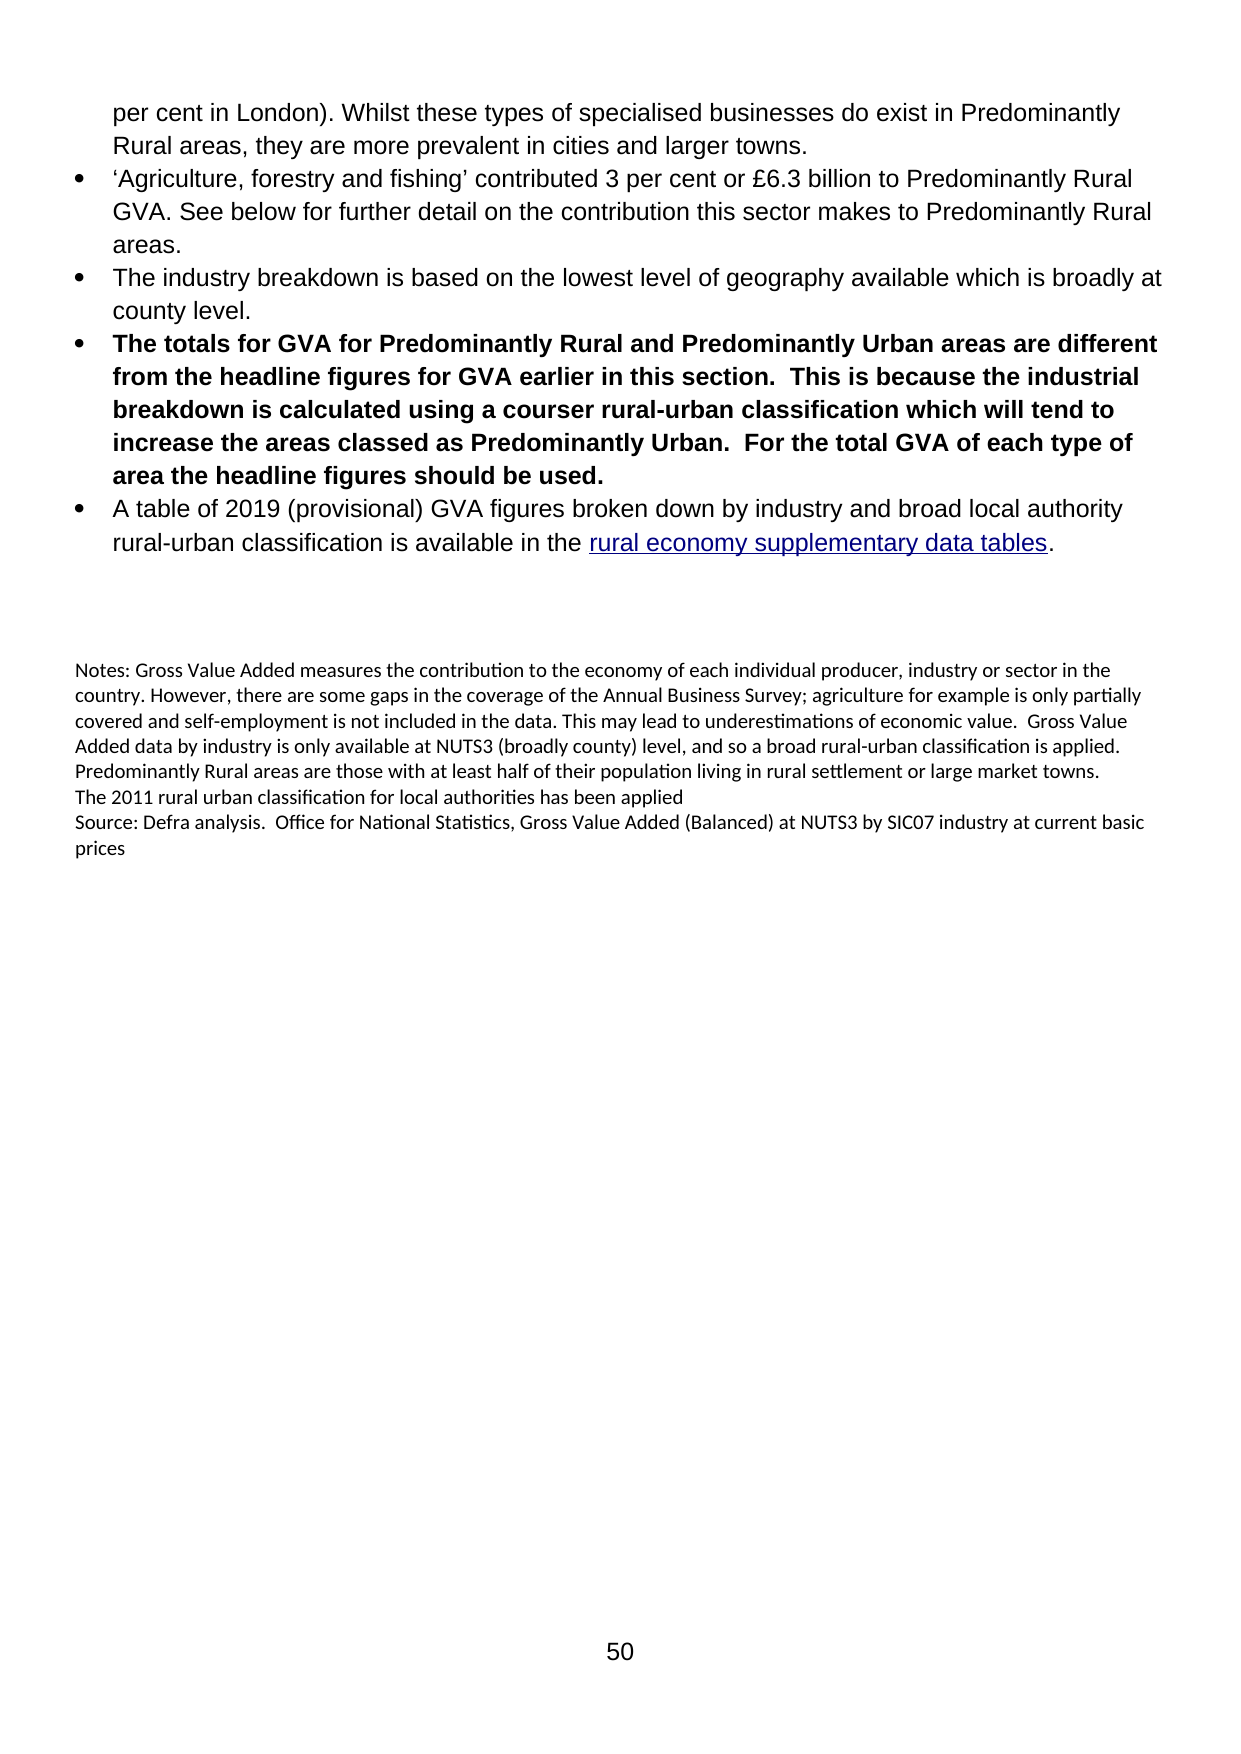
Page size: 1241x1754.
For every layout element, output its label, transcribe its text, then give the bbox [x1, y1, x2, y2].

list ‘Agriculture, forestry and fishing’ contributed 3 per cent or £6.3 billion to Predominantly Rural GVA. See below for further detail on the contribution this sector makes to Predominantly Rural areas. [75, 164, 1165, 259]
text The 2011 rural urban classification for local authorities has been applied [75, 784, 1165, 809]
text Source: Defra analysis. Office for National Statistics, Gross Value Added (Balanced) at NUTS3 by SIC07 industry at current basic prices [75, 809, 1165, 860]
text Notes: Gross Value Added measures the contribution to the economy of each individual producer, industry or sector in the country. However, there are some gaps in the coverage of the Annual Business Survey; agriculture for example is only partially covered and self-employment is not included in the data. This may lead to underestimations of economic value. Gross Value Added data by industry is only available at NUTS3 (broadly county) level, and so a broad rural-urban classification is applied. Predominantly Rural areas are those with at least half of their population living in rural settlement or large market towns. [75, 657, 1165, 784]
list per cent in London). Whilst these types of specialised businesses do exist in Predominantly Rural areas, they are more prevalent in cities and larger towns. [75, 98, 1165, 159]
list A table of 2019 (provisional) GVA figures broken down by industry and broad local authority rural-urban classification is available in the rural economy supplementary data tables. [75, 494, 1165, 556]
list The totals for GVA for Predominantly Rural and Predominantly Urban areas are different from the headline figures for GVA earlier in this section. This is because the industrial breakdown is calculated using a courser rural-urban classification which will tend to increase the areas classed as Predominantly Urban. For the total GVA of each type of area the headline figures should be used. [75, 329, 1165, 490]
list The industry breakdown is based on the lowest level of geography available which is broadly at county level. [75, 263, 1165, 325]
